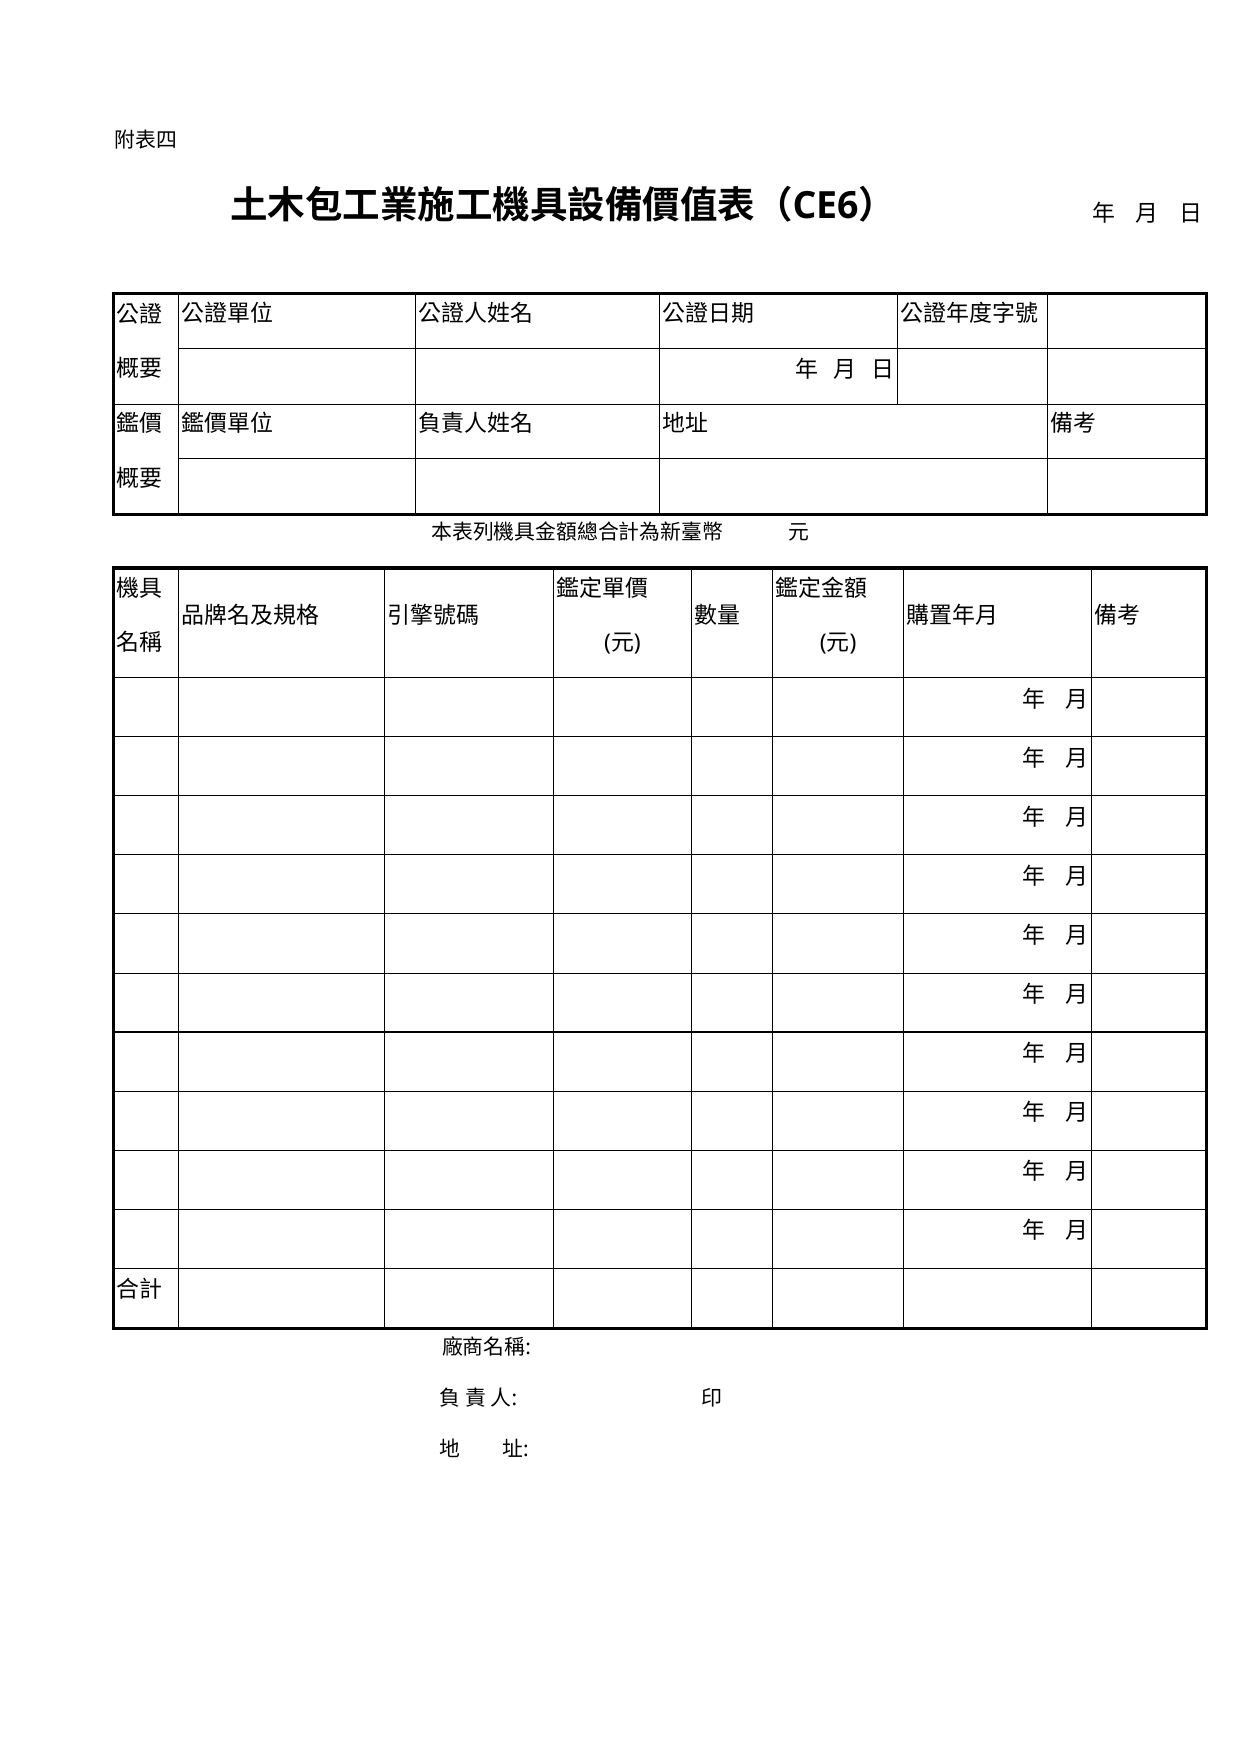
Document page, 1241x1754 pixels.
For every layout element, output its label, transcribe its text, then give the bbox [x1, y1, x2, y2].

table_header 引擎號碼 [385, 570, 553, 677]
table_cell [115, 1210, 178, 1268]
table_cell [773, 855, 903, 913]
text 附表四 [114, 124, 1126, 154]
table_cell [692, 1092, 772, 1149]
table_cell [179, 796, 384, 854]
table_cell [1092, 1092, 1205, 1149]
table_cell [1092, 914, 1205, 972]
text 地 址: [114, 1432, 1126, 1462]
table_header 年 月 日 [1011, 175, 1205, 248]
table_cell [554, 1269, 691, 1327]
table_cell [179, 1210, 384, 1268]
table_cell 年 月 [904, 1092, 1091, 1149]
table_cell [773, 737, 903, 795]
table_header 機具 名稱 [115, 570, 178, 677]
table_cell [692, 1269, 772, 1327]
table_header 土木包工業施工機具設備價值表（CE6） [115, 175, 1011, 248]
table_cell [1092, 855, 1205, 913]
table_cell [1092, 1269, 1205, 1327]
table_cell 年 月 [904, 974, 1091, 1031]
table_cell [554, 737, 691, 795]
table_cell [416, 459, 659, 512]
table_cell [385, 1033, 553, 1091]
table_cell [773, 974, 903, 1031]
table_cell [179, 1269, 384, 1327]
table_cell [1048, 349, 1205, 404]
table_cell [385, 1092, 553, 1149]
table_cell 鑑價 概要 [115, 405, 178, 512]
table_cell [1092, 1033, 1205, 1091]
table_cell 年 月 [904, 855, 1091, 913]
table_cell 年 月 [904, 737, 1091, 795]
table_cell 年 月 日 [660, 349, 897, 404]
table_cell [554, 1210, 691, 1268]
table_cell 年 月 [904, 678, 1091, 736]
table_cell [179, 1033, 384, 1091]
table_cell [385, 914, 553, 972]
table_header 購置年月 [904, 570, 1091, 677]
table_cell 年 月 [904, 796, 1091, 854]
table_cell [773, 796, 903, 854]
table_header 鑑定金額 (元) [773, 570, 903, 677]
table_header 品牌名及規格 [179, 570, 384, 677]
table_cell [773, 1033, 903, 1091]
table_cell [1048, 459, 1205, 512]
table_cell [692, 914, 772, 972]
table_cell [385, 1210, 553, 1268]
table_cell [115, 1092, 178, 1149]
table_cell 合計 [115, 1269, 178, 1327]
table_cell [179, 459, 415, 512]
table_cell [1092, 796, 1205, 854]
table_cell [115, 974, 178, 1031]
table_cell [115, 737, 178, 795]
table_header [1048, 295, 1205, 348]
table_cell [1092, 678, 1205, 736]
table_cell [773, 914, 903, 972]
table_cell [1092, 1210, 1205, 1268]
text 負 責 人: 印 [114, 1381, 1126, 1411]
table_cell [692, 678, 772, 736]
table_cell [692, 796, 772, 854]
table_cell [692, 1210, 772, 1268]
table_cell [179, 678, 384, 736]
table_cell [554, 1151, 691, 1209]
table_cell 年 月 [904, 1033, 1091, 1091]
table_cell [385, 1151, 553, 1209]
text 廠商名稱: [442, 1330, 1126, 1360]
table_cell 地址 [660, 405, 1047, 458]
table_cell [898, 349, 1047, 404]
table_cell [385, 796, 553, 854]
table_cell [773, 1269, 903, 1327]
table_cell [179, 737, 384, 795]
table_cell [554, 855, 691, 913]
table_cell [554, 974, 691, 1031]
table_cell [692, 855, 772, 913]
table_cell [660, 459, 1047, 512]
table_header 公證單位 [179, 295, 415, 348]
table_cell [179, 1151, 384, 1209]
table_cell [554, 1033, 691, 1091]
table_cell [115, 678, 178, 736]
table_header 公證日期 [660, 295, 897, 348]
table_cell [385, 737, 553, 795]
table_cell [385, 1269, 553, 1327]
table_cell 鑑價單位 [179, 405, 415, 458]
table_cell [115, 914, 178, 972]
table_cell 年 月 [904, 1210, 1091, 1268]
table_cell [554, 796, 691, 854]
table_cell [1092, 737, 1205, 795]
table_cell [554, 914, 691, 972]
table_cell [1092, 1151, 1205, 1209]
table_cell [692, 974, 772, 1031]
table_cell [692, 1033, 772, 1091]
table_cell [179, 1092, 384, 1149]
table_cell [179, 855, 384, 913]
table_header 公證人姓名 [416, 295, 659, 348]
table_cell [692, 1151, 772, 1209]
table_cell [1092, 974, 1205, 1031]
table_cell [773, 1151, 903, 1209]
table_cell [179, 914, 384, 972]
table_cell [115, 1033, 178, 1091]
table_cell 年 月 [904, 1151, 1091, 1209]
table_cell 年 月 [904, 914, 1091, 972]
table_cell [179, 349, 415, 404]
table_header 鑑定單價 (元) [554, 570, 691, 677]
table_cell [115, 855, 178, 913]
table_cell [385, 678, 553, 736]
table_cell [179, 974, 384, 1031]
table_header 公證年度字號 [898, 295, 1047, 348]
table_header 數量 [692, 570, 772, 677]
table_cell [416, 349, 659, 404]
table_cell 負責人姓名 [416, 405, 659, 458]
table_cell [773, 1092, 903, 1149]
text 本表列機具金額總合計為新臺幣 元 [114, 516, 1126, 546]
table_cell [554, 678, 691, 736]
table_cell [904, 1269, 1091, 1327]
table_cell [692, 737, 772, 795]
table_cell [773, 1210, 903, 1268]
table_cell 備考 [1048, 405, 1205, 458]
table_header 備考 [1092, 570, 1205, 677]
table_cell [385, 855, 553, 913]
table_cell [385, 974, 553, 1031]
table_cell [773, 678, 903, 736]
table_cell [115, 1151, 178, 1209]
table_cell [115, 796, 178, 854]
table_cell [554, 1092, 691, 1149]
table_header 公證 概要 [115, 295, 178, 404]
